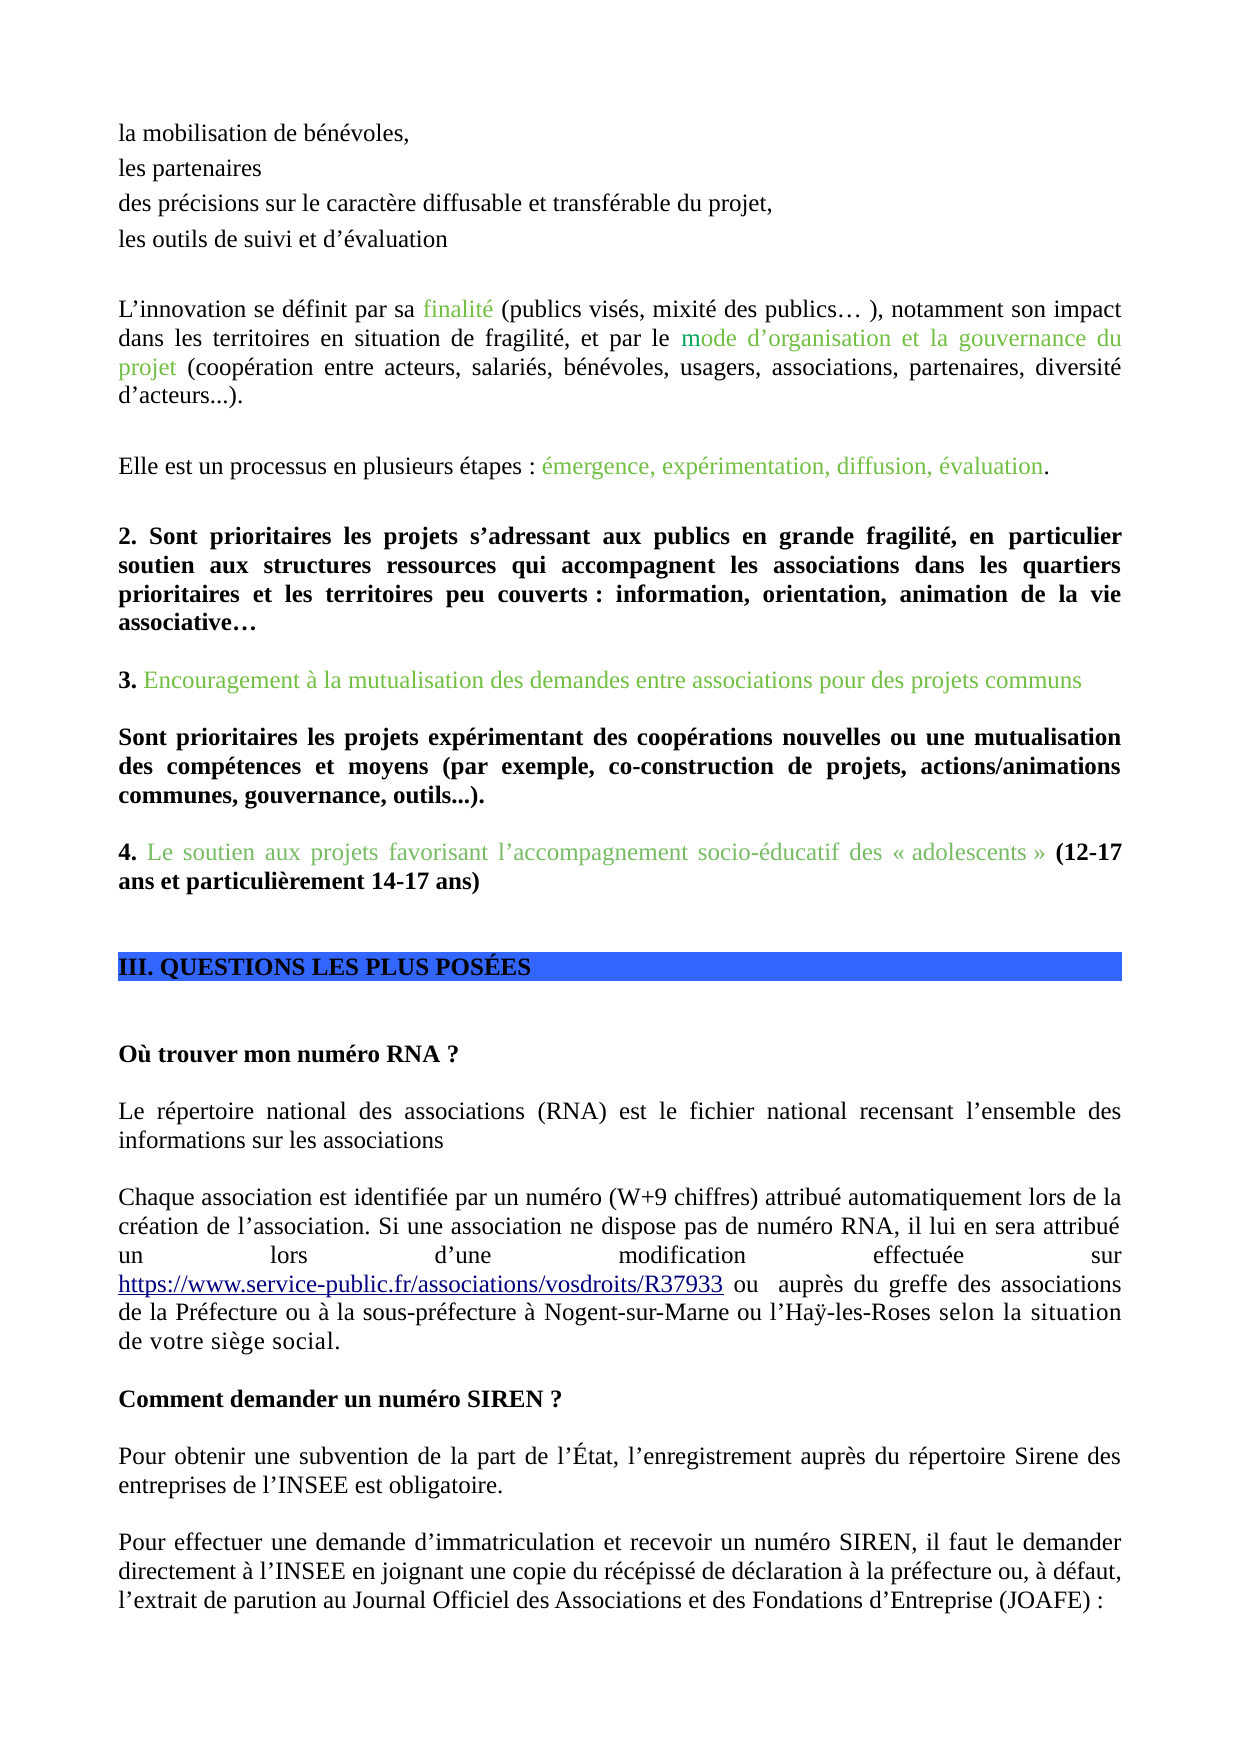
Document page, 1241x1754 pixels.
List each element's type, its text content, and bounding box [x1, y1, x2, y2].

text Comment demander un numéro SIREN ? [118, 1384, 1122, 1412]
text Elle est un processus en plusieurs étapes : émergence, expérimentation, diffusion, évaluation. [118, 451, 1122, 479]
text la mobilisation de bénévoles, [118, 118, 1122, 147]
text 2. Sont prioritaires les projets s’adressant aux publics en grande fragilité, en particulier soutien aux structures ressources qui accompagnent les associations dans les quartiers prioritaires et les territoires peu couverts : information, orientation, animation de la vie associative… [118, 521, 1122, 636]
text 3. Encouragement à la mutualisation des demandes entre associations pour des projets communs [118, 665, 1122, 694]
text Où trouver mon numéro RNA ? [118, 1039, 1122, 1067]
text Pour obtenir une subvention de la part de l’État, l’enregistrement auprès du répertoire Sirene des entreprises de l’INSEE est obligatoire. [118, 1441, 1122, 1499]
text des précisions sur le caractère diffusable et transférable du projet, [118, 188, 1122, 217]
text 4. Le soutien aux projets favorisant l’accompagnement socio-éducatif des « adolescents » (12-17 ans et particulièrement 14-17 ans) [118, 837, 1122, 895]
text Le répertoire national des associations (RNA) est le fichier national recensant l’ensemble des informations sur les associations [118, 1096, 1122, 1154]
text Sont prioritaires les projets expérimentant des coopérations nouvelles ou une mutualisation des compétences et moyens (par exemple, co-construction de projets, actions/animations communes, gouvernance, outils...). [118, 694, 1122, 809]
text Pour effectuer une demande d’immatriculation et recevoir un numéro SIREN, il faut le demander directement à l’INSEE en joignant une copie du récépissé de déclaration à la préfecture ou, à défaut, l’extrait de parution au Journal Officiel des Associations et des Fondations d’Entreprise (JOAFE) : [118, 1527, 1122, 1614]
text les outils de suivi et d’évaluation [118, 224, 1122, 252]
text Chaque association est identifiée par un numéro (W+9 chiffres) attribué automatiquement lors de la création de l’association. Si une association ne dispose pas de numéro RNA, il lui en sera attribué un lors d’une modification effectuée sur https://www.service-public.fr/associations/vosdroits/R37933 ou auprès du greffe des associations de la Préfecture ou à la sous-préfecture à Nogent-sur-Marne ou l’Haÿ-les-Roses selon la situation de votre siège social. [118, 1182, 1122, 1355]
text III. Questions les plus posées [118, 952, 1122, 981]
text les partenaires [118, 153, 1122, 182]
text L’innovation se définit par sa finalité (publics visés, mixité des publics… ), notamment son impact dans les territoires en situation de fragilité, et par le mode d’organisation et la gouvernance du projet (coopération entre acteurs, salariés, bénévoles, usagers, associations, partenaires, diversité d’acteurs...). [118, 294, 1122, 409]
